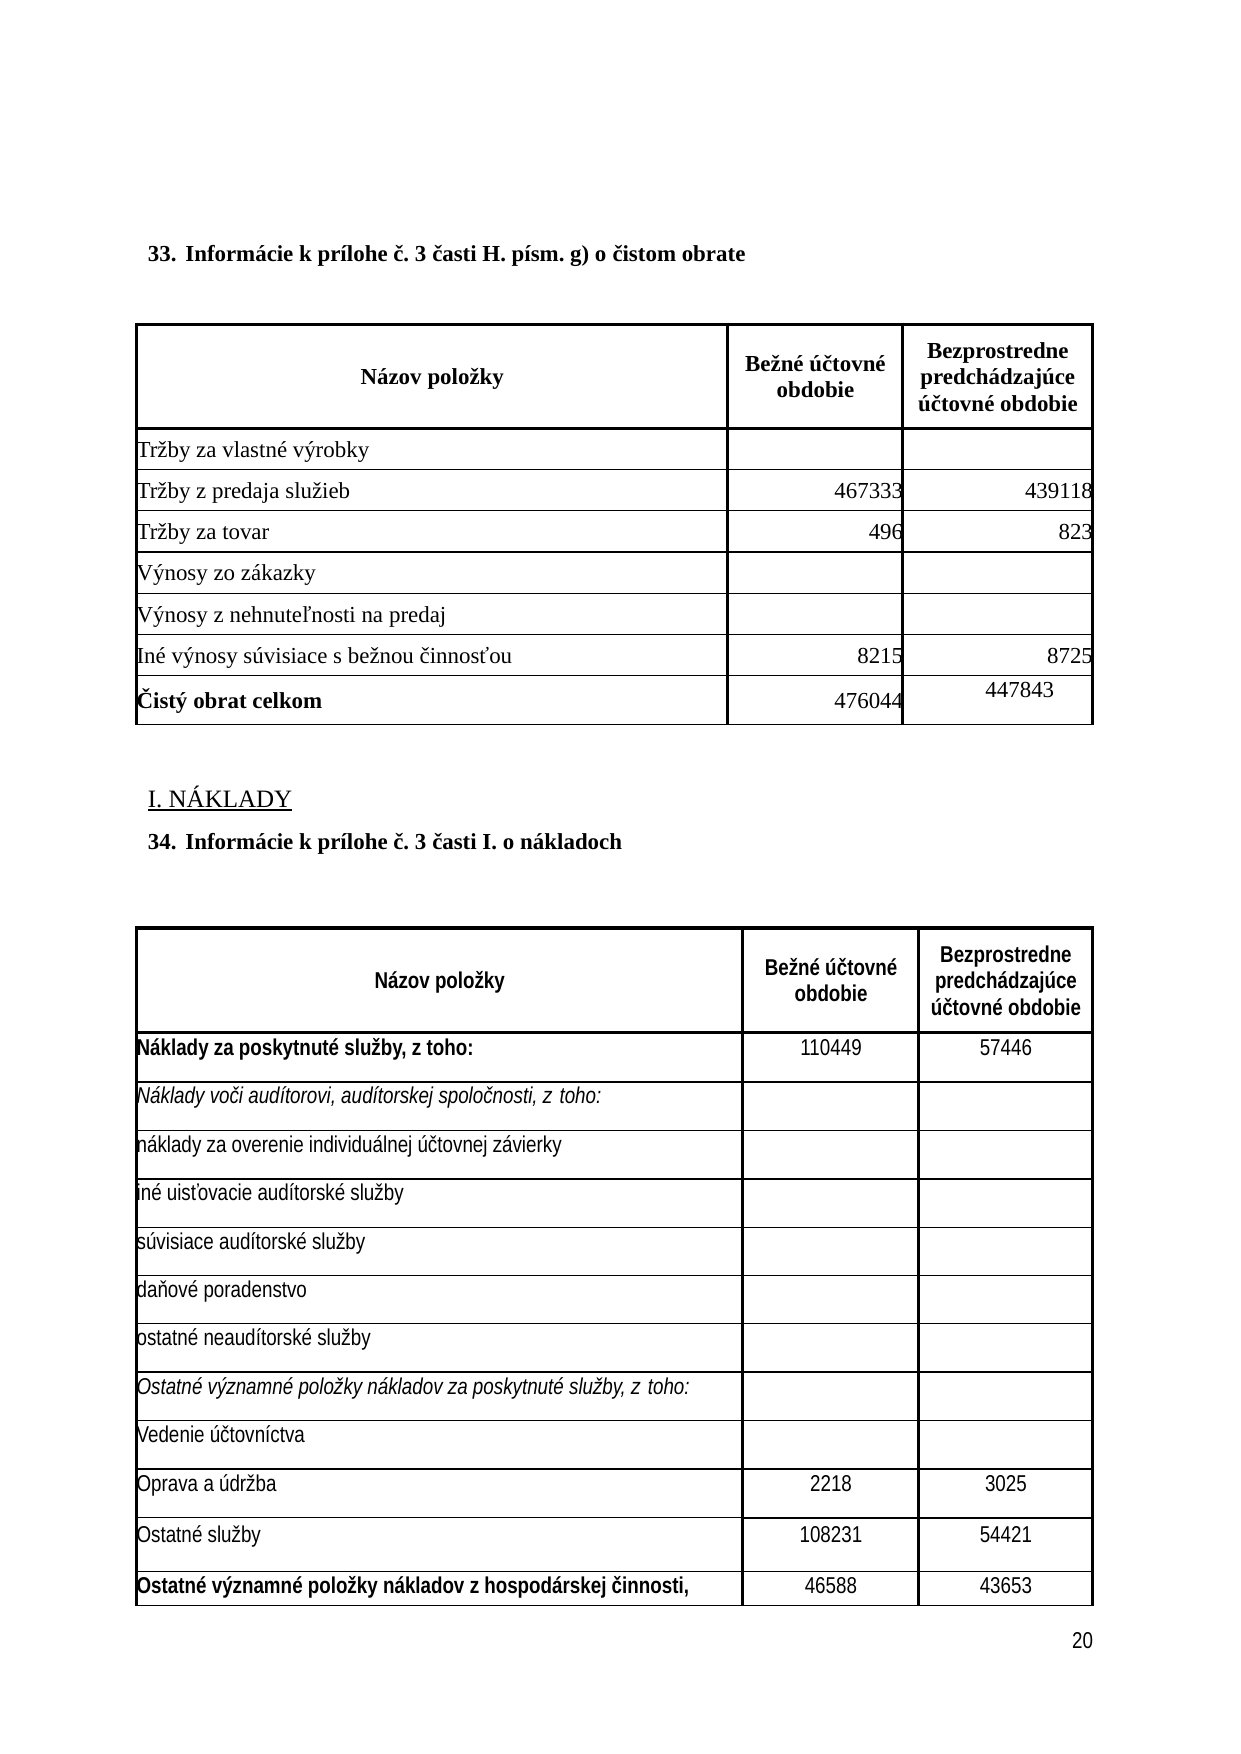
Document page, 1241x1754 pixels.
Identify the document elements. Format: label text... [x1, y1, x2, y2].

title Informácie k prílohe č. 3 časti I. o nákladoch [148, 828, 1093, 854]
table_cell 108231 [744, 1519, 917, 1571]
table_cell Náklady voči audítorovi, audítorskej spoločnosti, z toho: [138, 1083, 741, 1129]
table_cell 2218 [744, 1470, 917, 1517]
title Informácie k prílohe č. 3 časti H. písm. g) o čistom obrate [148, 240, 1093, 267]
table_cell [920, 1324, 1091, 1371]
table_cell Tržby za vlastné výrobky [138, 430, 726, 469]
table_cell [920, 1131, 1091, 1178]
table_cell Iné výnosy súvisiace s bežnou činnosťou [138, 635, 726, 675]
table_cell [744, 1421, 917, 1468]
table_cell 54421 [920, 1519, 1091, 1571]
table_cell [904, 594, 1091, 634]
table_cell [920, 1276, 1091, 1323]
table_cell Oprava a údržba [138, 1470, 741, 1517]
table_cell 496 [729, 511, 901, 551]
table_cell súvisiace audítorské služby [138, 1228, 741, 1275]
table_cell 3025 [920, 1470, 1091, 1517]
table_header Bežné účtovné obdobie [729, 326, 901, 427]
table_cell Čistý obrat celkom [138, 676, 726, 724]
table_header Bezprostredne predchádzajúce účtovné obdobie [904, 326, 1091, 427]
table_cell ostatné neaudítorské služby [138, 1324, 741, 1371]
table_cell 8725 [904, 635, 1091, 675]
table_cell Tržby za tovar [138, 511, 726, 551]
table_cell náklady za overenie individuálnej účtovnej závierky [138, 1131, 741, 1178]
table_cell Vedenie účtovníctva [138, 1421, 741, 1468]
table_cell 823 [904, 511, 1091, 551]
table_cell [744, 1276, 917, 1323]
table_cell 476044 [729, 676, 901, 724]
table_cell Ostatné služby [138, 1518, 741, 1571]
table_cell [920, 1228, 1091, 1275]
table_cell 467333 [729, 470, 901, 510]
table_cell 46588 [744, 1572, 917, 1605]
table_cell Výnosy zo zákazky [138, 553, 726, 593]
table_cell [744, 1373, 917, 1420]
table_cell 447843 [904, 676, 1091, 724]
table_cell Náklady za poskytnuté služby, z toho: [138, 1034, 741, 1081]
table_cell daňové poradenstvo [138, 1276, 741, 1323]
table_cell 43653 [920, 1572, 1091, 1605]
table_cell [904, 553, 1091, 593]
table_cell 8215 [729, 635, 901, 675]
table_header Bežné účtovné obdobie [744, 930, 917, 1031]
table_cell [729, 594, 901, 634]
table_header Názov položky [138, 326, 726, 427]
text I. NÁKLADY [148, 784, 1093, 813]
table_cell 439118 [904, 470, 1091, 510]
table_cell [729, 553, 901, 593]
table_cell [744, 1324, 917, 1371]
table_cell [920, 1421, 1091, 1468]
table_header Názov položky [138, 930, 741, 1031]
table_cell [744, 1180, 917, 1227]
table_cell [744, 1131, 917, 1178]
table_cell 57446 [920, 1034, 1091, 1081]
table_cell [920, 1180, 1091, 1227]
table_cell [729, 430, 901, 469]
table_cell Ostatné významné položky nákladov za poskytnuté služby, z toho: [138, 1373, 741, 1420]
table_cell 110449 [744, 1034, 917, 1081]
table_header Bezprostredne predchádzajúce účtovné obdobie [920, 930, 1091, 1031]
table_cell [904, 430, 1091, 469]
table_cell Ostatné významné položky nákladov z hospodárskej činnosti, [138, 1572, 741, 1605]
table_cell iné uisťovacie audítorské služby [138, 1180, 741, 1227]
table_cell [744, 1228, 917, 1275]
table_cell Tržby z predaja služieb [138, 470, 726, 510]
table_cell [744, 1083, 917, 1129]
table_cell [920, 1373, 1091, 1420]
table_cell Výnosy z nehnuteľnosti na predaj [138, 594, 726, 634]
table_cell [920, 1083, 1091, 1129]
